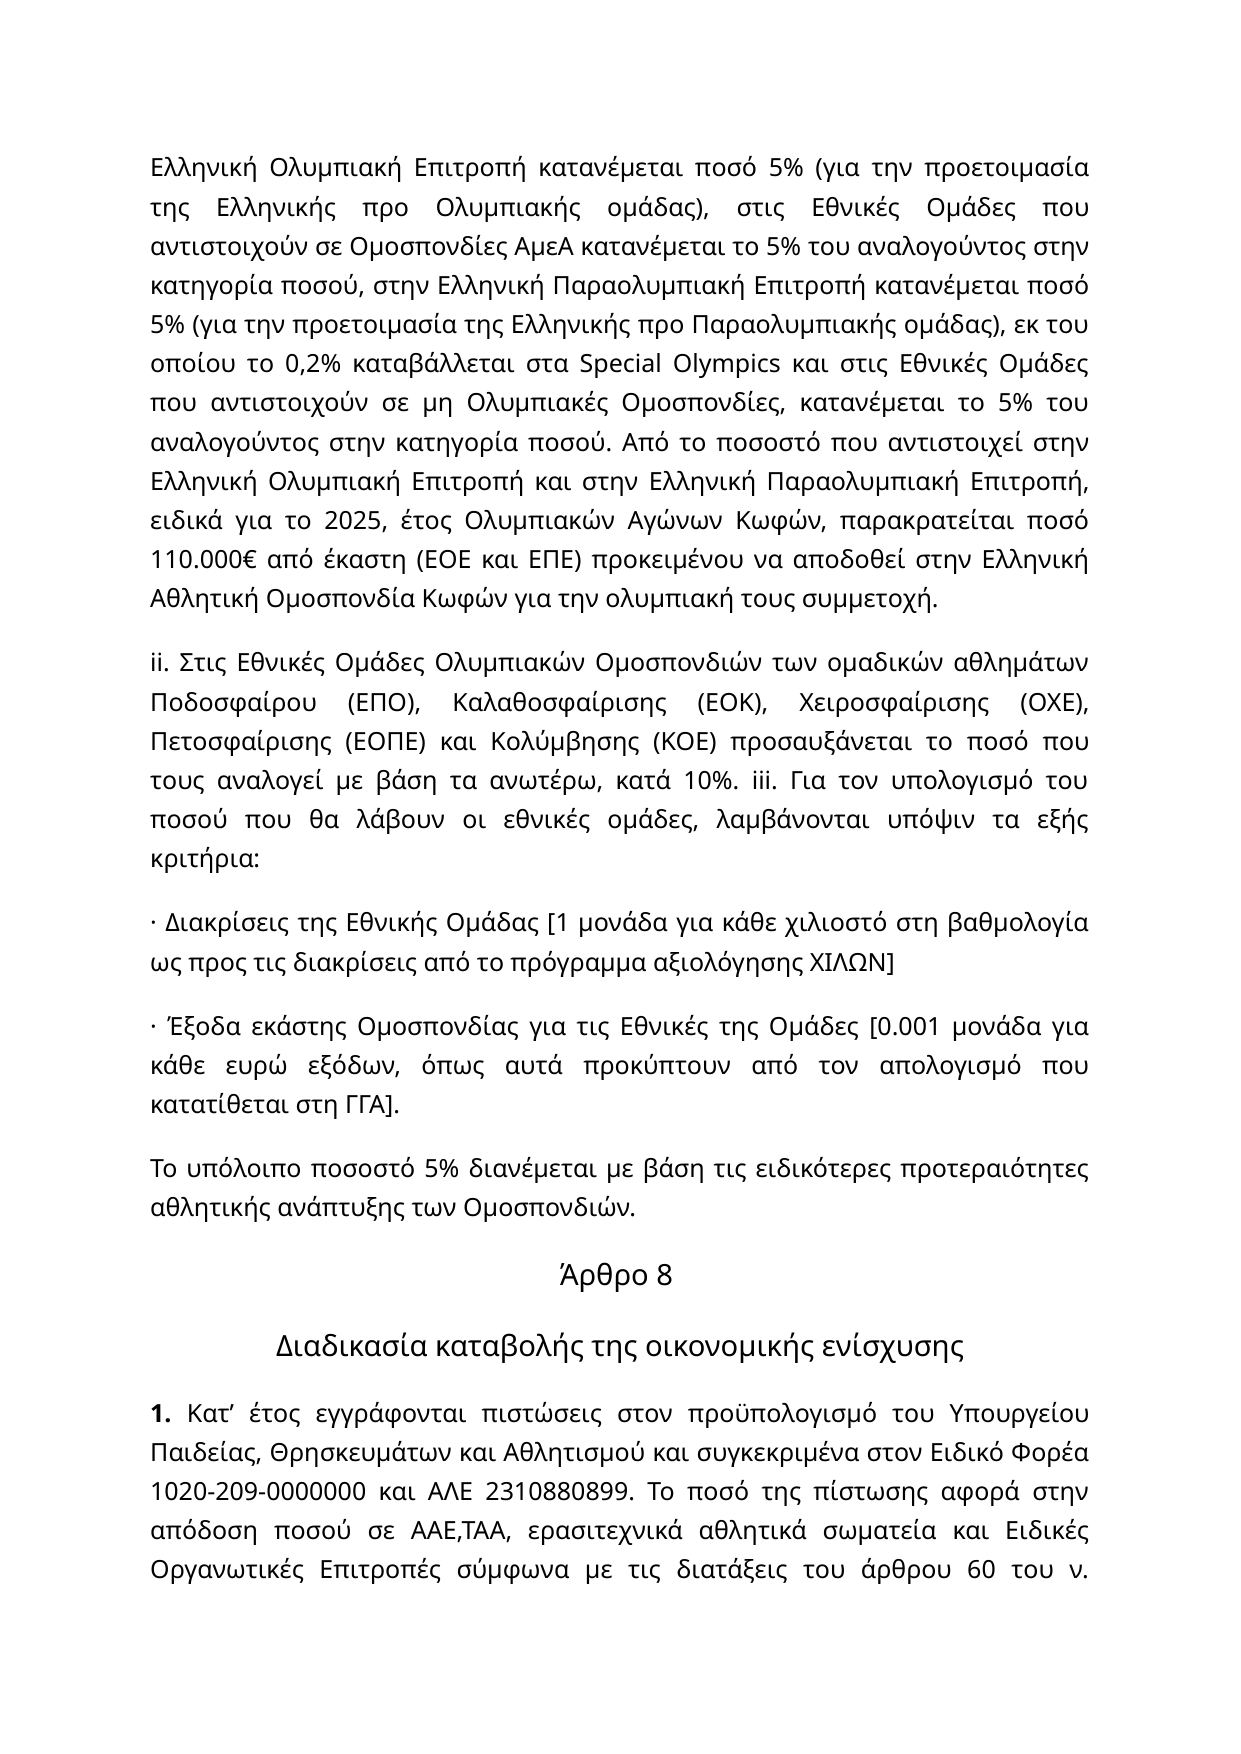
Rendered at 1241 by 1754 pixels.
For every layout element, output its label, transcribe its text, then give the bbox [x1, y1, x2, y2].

text Ελληνική Ολυμπιακή Επιτροπή κατανέμεται ποσό 5% (για την προετοιμασία της Ελληνικής προ Ολυμπιακής ομάδας), στις Εθνικές Ομάδες που αντιστοιχούν σε Ομοσπονδίες ΑμεΑ κατανέμεται το 5% του αναλογούντος στην κατηγορία ποσού, στην Ελληνική Παραολυμπιακή Επιτροπή κατανέμεται ποσό 5% (για την προετοιμασία της Ελληνικής προ Παραολυμπιακής ομάδας), εκ του οποίου το 0,2% καταβάλλεται στα Special Olympics και στις Εθνικές Ομάδες που αντιστοιχούν σε μη Ολυμπιακές Ομοσπονδίες, κατανέμεται το 5% του αναλογούντος στην κατηγορία ποσού. Από το ποσοστό που αντιστοιχεί στην Ελληνική Ολυμπιακή Επιτροπή και στην Ελληνική Παραολυμπιακή Επιτροπή, ειδικά για το 2025, έτος Ολυμπιακών Αγώνων Κωφών, παρακρατείται ποσό 110.000€ από έκαστη (ΕΟΕ και ΕΠΕ) προκειμένου να αποδοθεί στην Ελληνική Αθλητική Ομοσπονδία Κωφών για την ολυμπιακή τους συμμετοχή. [150, 150, 1090, 615]
text Το υπόλοιπο ποσοστό 5% διανέμεται με βάση τις ειδικότερες προτεραιότητες αθλητικής ανάπτυξης των Ομοσπονδιών. [150, 1151, 1090, 1224]
subtitle Άρθρο 8 [150, 1254, 1090, 1294]
text · Διακρίσεις της Εθνικής Ομάδας [1 μονάδα για κάθε χιλιοστό στη βαθμολογία ως προς τις διακρίσεις από το πρόγραμμα αξιολόγησης ΧΙΛΩΝ] [150, 905, 1090, 978]
text 1. Κατ’ έτος εγγράφονται πιστώσεις στον προϋπολογισμό του Υπουργείου Παιδείας, Θρησκευμάτων και Αθλητισμού και συγκεκριμένα στον Ειδικό Φορέα 1020-209-0000000 και ΑΛΕ 2310880899. Το ποσό της πίστωσης αφορά στην απόδοση ποσού σε ΑΑΕ,ΤΑΑ, ερασιτεχνικά αθλητικά σωματεία και Ειδικές Οργανωτικές Επιτροπές σύμφωνα με τις διατάξεις του άρθρου 60 του ν. [150, 1395, 1090, 1586]
text · Έξοδα εκάστης Ομοσπονδίας για τις Εθνικές της Ομάδες [0.001 μονάδα για κάθε ευρώ εξόδων, όπως αυτά προκύπτουν από τον απολογισμό που κατατίθεται στη ΓΓΑ]. [150, 1008, 1090, 1121]
text ii. Στις Εθνικές Ομάδες Ολυμπιακών Ομοσπονδιών των ομαδικών αθλημάτων Ποδοσφαίρου (ΕΠΟ), Καλαθοσφαίρισης (ΕΟΚ), Χειροσφαίρισης (ΟΧΕ), Πετοσφαίρισης (ΕΟΠΕ) και Κολύμβησης (ΚΟΕ) προσαυξάνεται το ποσό που τους αναλογεί με βάση τα ανωτέρω, κατά 10%. iii. Για τον υπολογισμό του ποσού που θα λάβουν οι εθνικές ομάδες, λαμβάνονται υπόψιν τα εξής κριτήρια: [150, 645, 1090, 875]
subtitle Διαδικασία καταβολής της οικονομικής ενίσχυσης [150, 1325, 1090, 1364]
